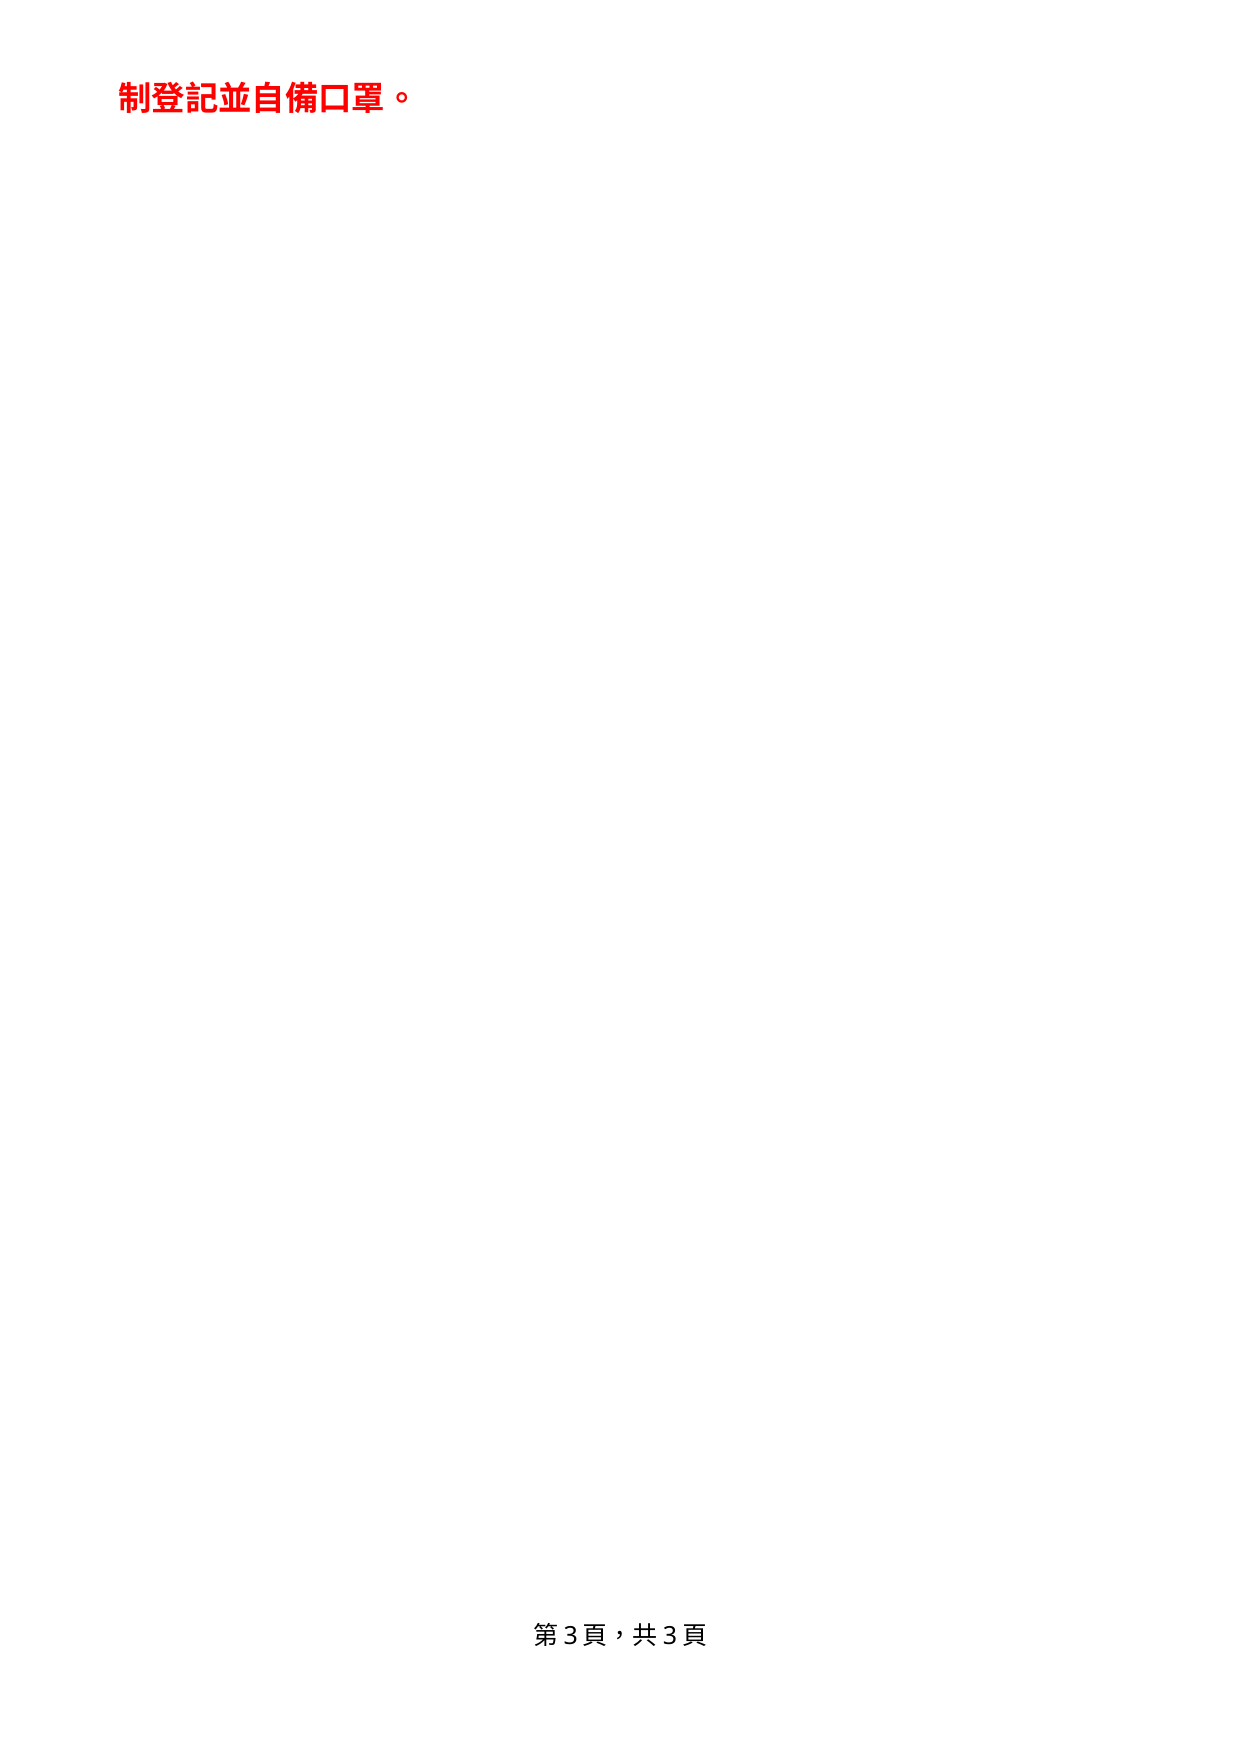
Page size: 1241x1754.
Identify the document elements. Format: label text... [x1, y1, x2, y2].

text 制登記並自備口罩。 [118, 77, 1122, 118]
